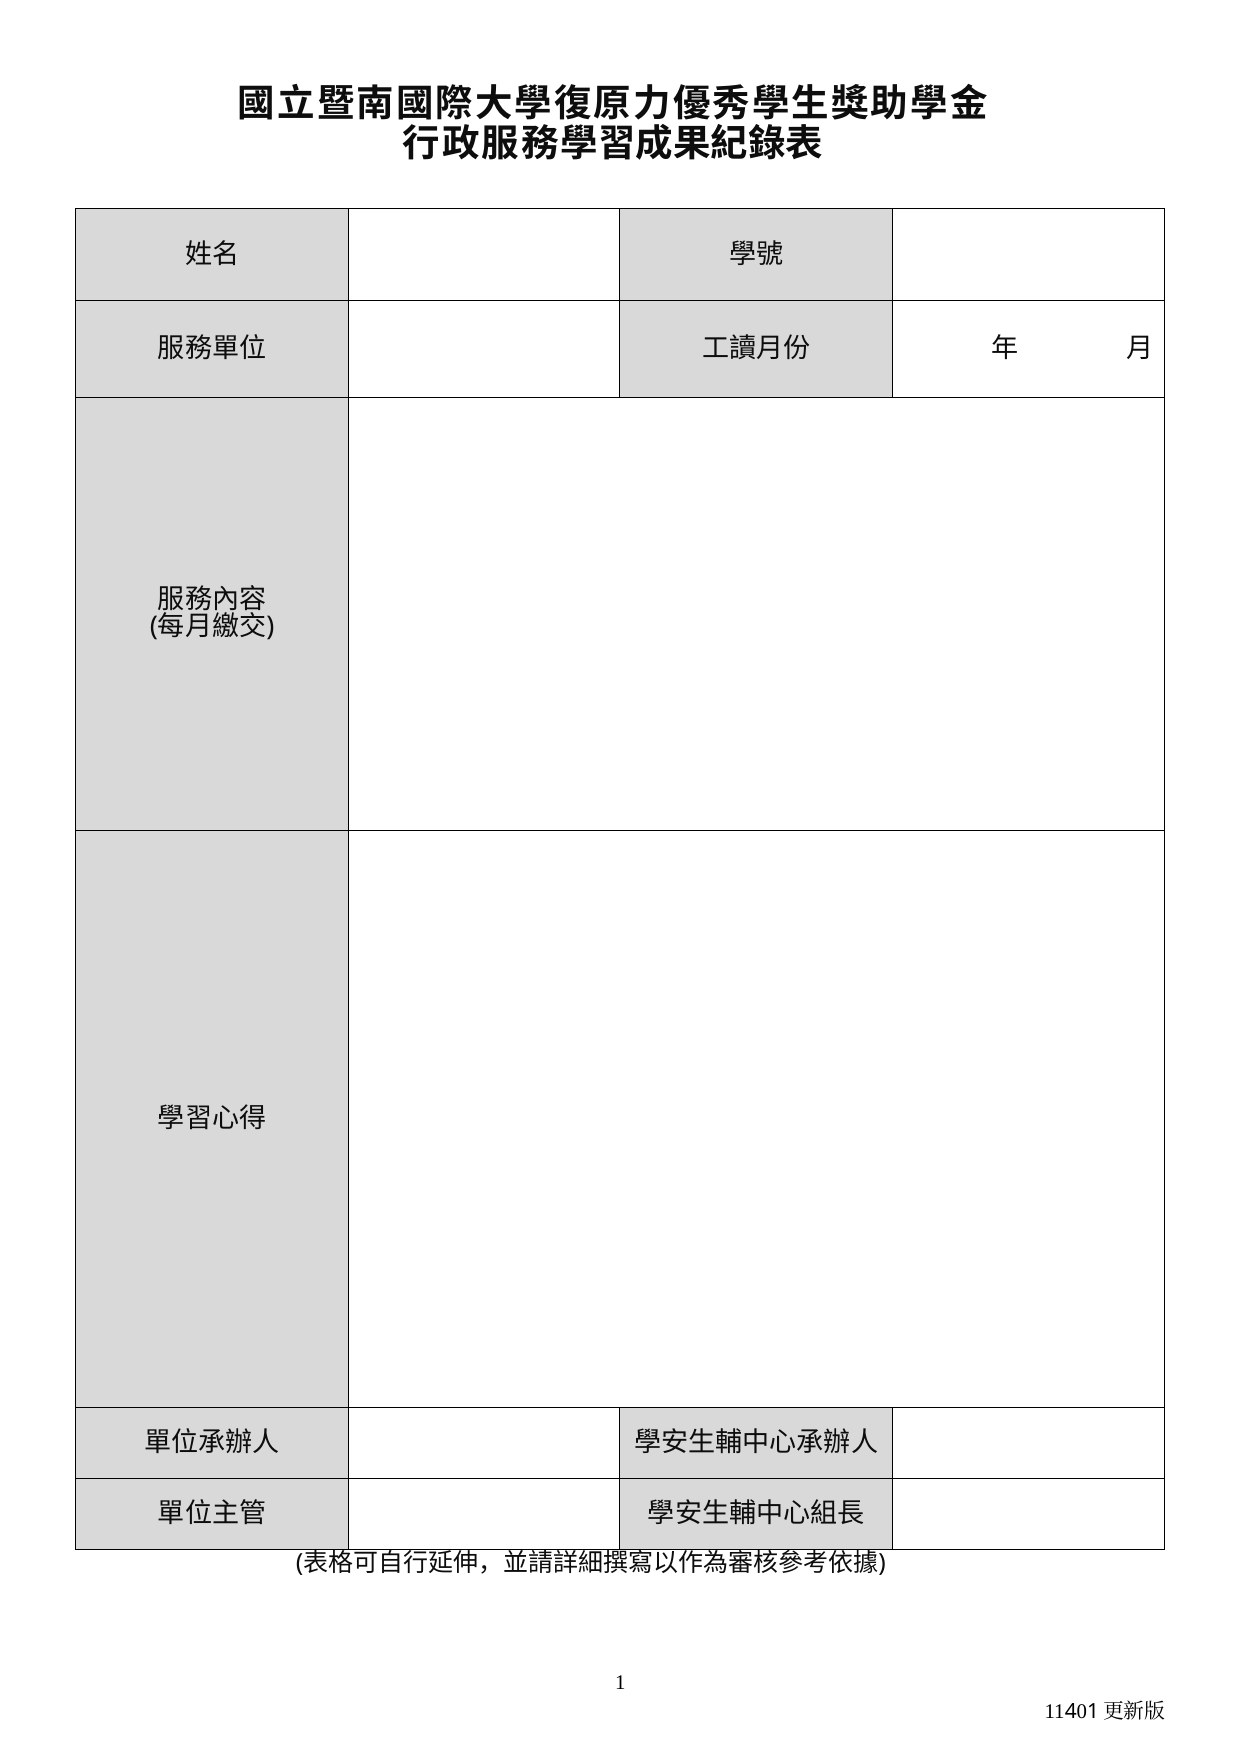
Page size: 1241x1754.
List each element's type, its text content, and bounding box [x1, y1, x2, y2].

table_cell [349, 831, 1164, 1407]
table_cell 學安生輔中心承辦人 [620, 1408, 892, 1478]
table_header [349, 209, 619, 300]
table_cell [893, 1408, 1164, 1478]
table_cell 學安生輔中心組長 [620, 1479, 892, 1549]
table_cell [349, 1479, 619, 1549]
table_header 姓名 [76, 209, 348, 300]
table_cell 年 月 [893, 301, 1164, 397]
text (表格可自行延伸，並請詳細撰寫以作為審核參考依據) [16, 1550, 1165, 1577]
text 國立暨南國際大學復原力優秀學生獎助學金 [60, 83, 1165, 124]
text 行政服務學習成果紀錄表 [60, 124, 1165, 165]
table_cell [893, 1479, 1164, 1549]
table_cell [349, 1408, 619, 1478]
table_cell 服務單位 [76, 301, 348, 397]
table_cell 工讀月份 [620, 301, 892, 397]
table_cell [349, 301, 619, 397]
table_header [893, 209, 1164, 300]
table_header 學號 [620, 209, 892, 300]
table_cell 單位主管 [76, 1479, 348, 1549]
table_cell [349, 398, 1164, 830]
table_cell 單位承辦人 [76, 1408, 348, 1478]
table_cell 學習心得 [76, 831, 348, 1407]
table_cell 服務內容 (每月繳交) [76, 398, 348, 830]
